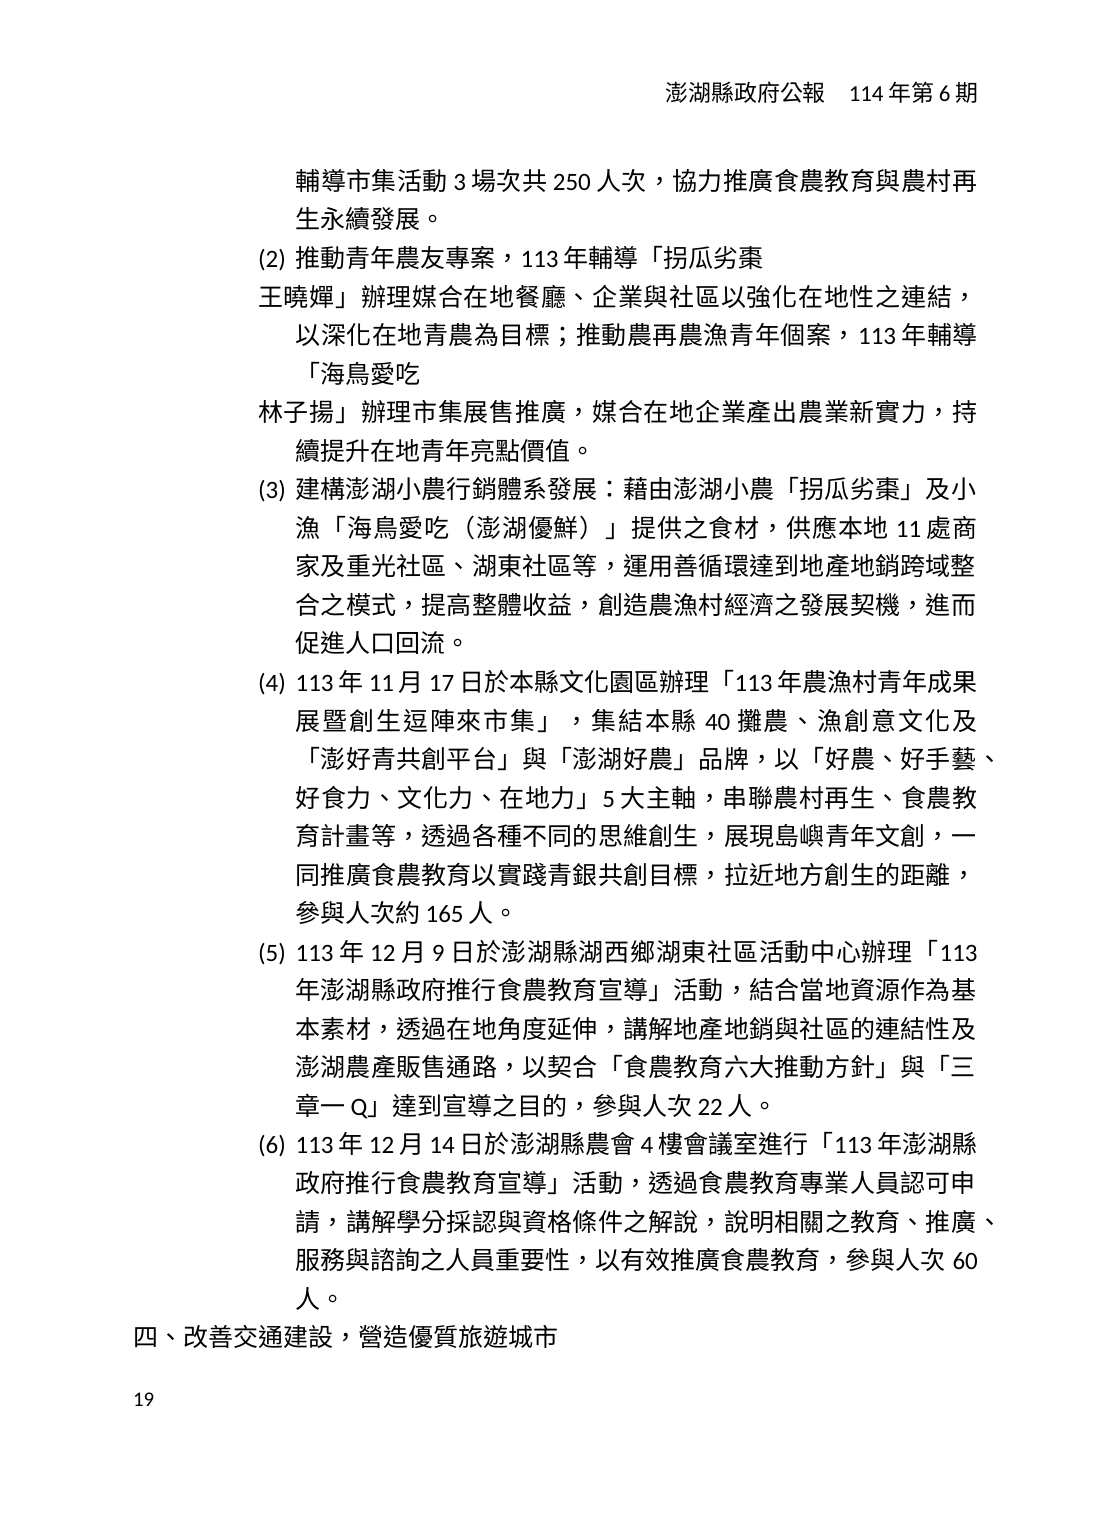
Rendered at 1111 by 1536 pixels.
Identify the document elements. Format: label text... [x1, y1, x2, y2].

text (4) 113年11月17日於本縣文化園區辦理「113年農漁村青年成果展暨創生逗陣來市集」，集結本縣40攤農、漁創意文化及「澎好青共創平台」與「澎湖好農」品牌，以「好農、好手藝、好食力、文化力、在地力」5大主軸，串聯農村再生、食農教育計畫等，透過各種不同的思維創生，展現島嶼青年文創，一同推廣食農教育以實踐青銀共創目標，拉近地方創生的距離，參與人次約165人。 [258, 661, 977, 930]
text 王曉嬋」辦理媒合在地餐廳、企業與社區以強化在地性之連結，以深化在地青農為目標；推動農再農漁青年個案，113年輔導「海鳥愛吃 [258, 275, 977, 391]
text (2) 推動青年農友專案，113年輔導「拐瓜劣棗 [258, 237, 977, 275]
text (6) 113年12月14日於澎湖縣農會4樓會議室進行「113年澎湖縣政府推行食農教育宣導」活動，透過食農教育專業人員認可申請，講解學分採認與資格條件之解說，說明相關之教育、推廣、服務與諮詢之人員重要性，以有效推廣食農教育，參與人次60人。 [258, 1123, 977, 1316]
text 輔導市集活動3場次共250人次，協力推廣食農教育與農村再生永續發展。 [258, 159, 977, 237]
text 林子揚」辦理市集展售推廣，媒合在地企業產出農業新實力，持續提升在地青年亮點價值。 [258, 391, 977, 468]
text (5) 113年12月9日於澎湖縣湖西鄉湖東社區活動中心辦理「113年澎湖縣政府推行食農教育宣導」活動，結合當地資源作為基本素材，透過在地角度延伸，講解地產地銷與社區的連結性及澎湖農產販售通路，以契合「食農教育六大推動方針」與「三章一Q」達到宣導之目的，參與人次22人。 [258, 930, 977, 1123]
text 四、改善交通建設，營造優質旅遊城市 [133, 1316, 977, 1354]
text (3) 建構澎湖小農行銷體系發展：藉由澎湖小農「拐瓜劣棗」及小漁「海鳥愛吃（澎湖優鮮）」提供之食材，供應本地11處商家及重光社區、湖東社區等，運用善循環達到地產地銷跨域整合之模式，提高整體收益，創造農漁村經濟之發展契機，進而促進人口回流。 [258, 468, 977, 661]
